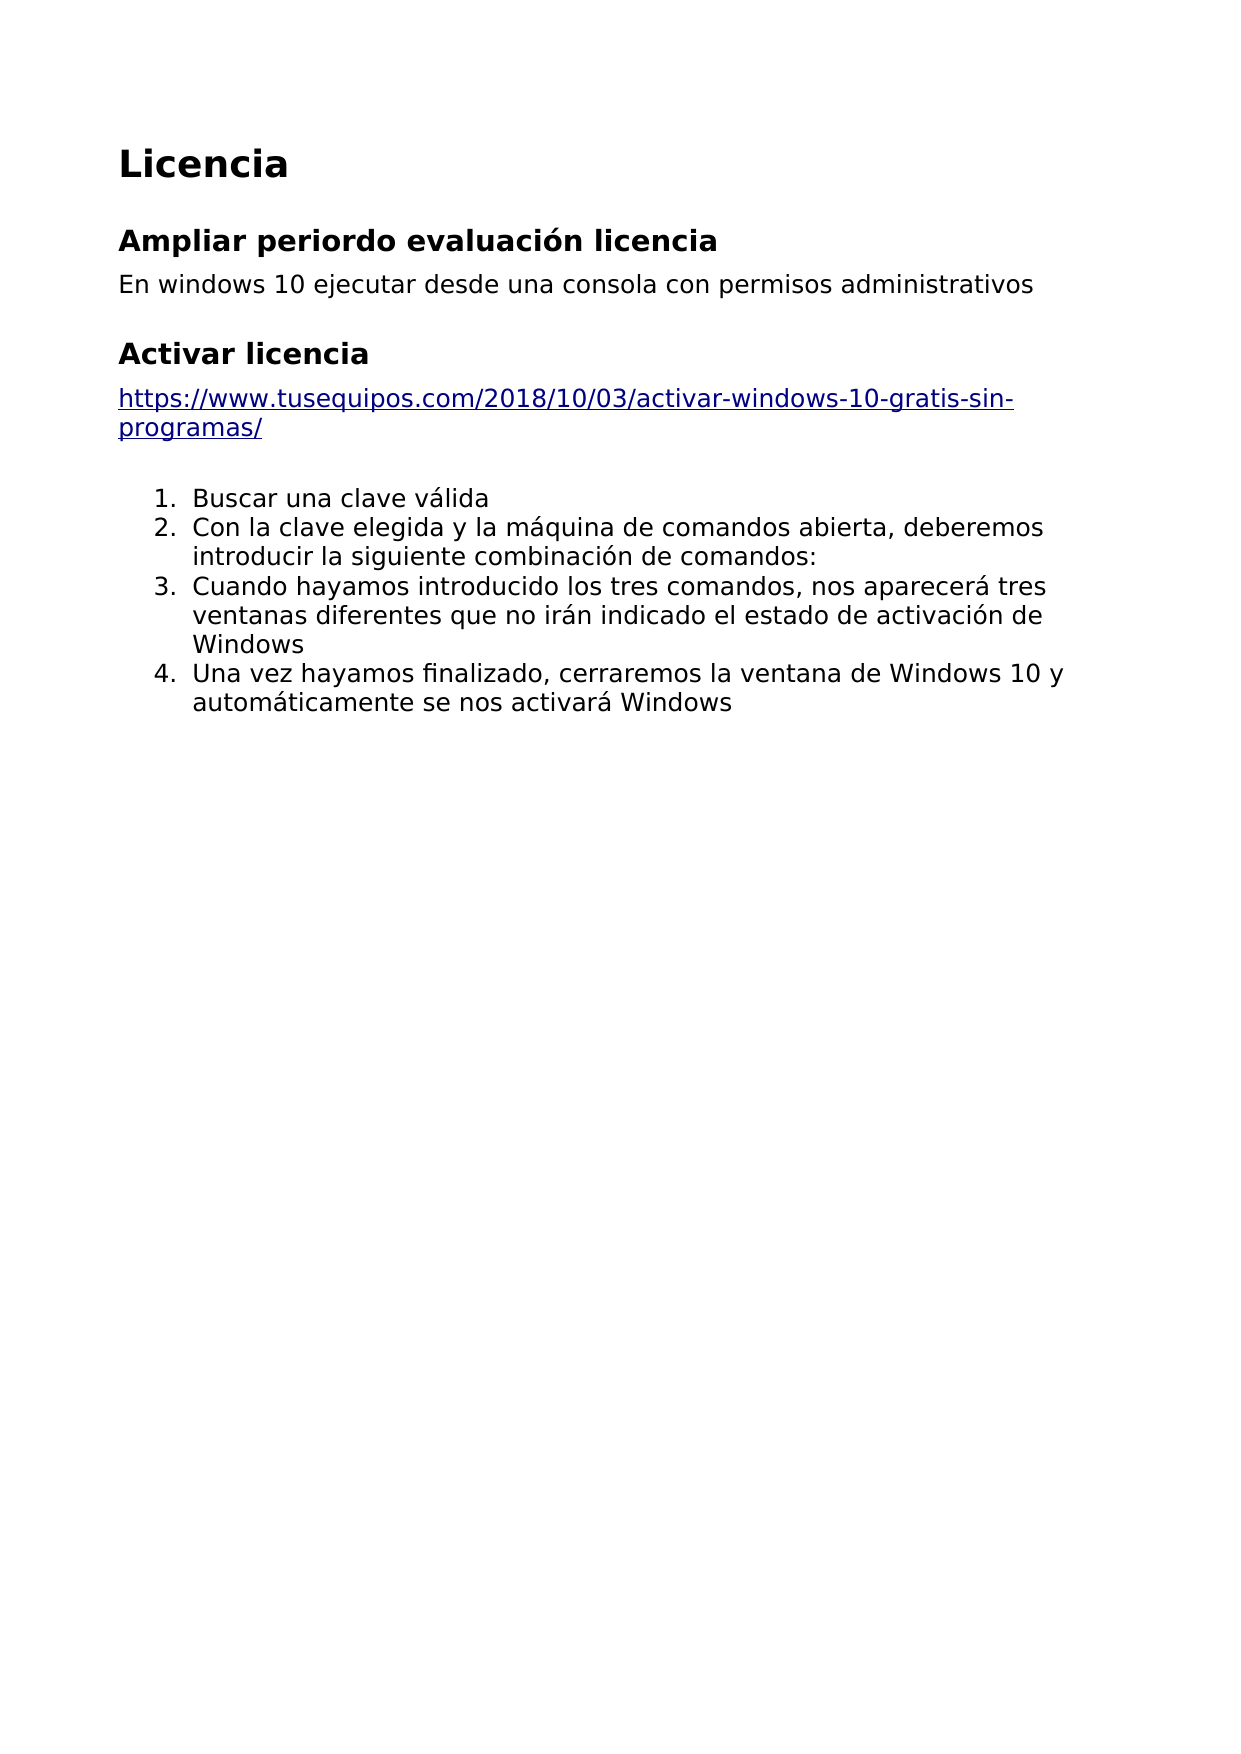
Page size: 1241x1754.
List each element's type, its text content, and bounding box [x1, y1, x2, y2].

subtitle Licencia [118, 143, 1122, 187]
subtitle Ampliar periordo evaluación licencia [118, 224, 1122, 258]
text En windows 10 ejecutar desde una consola con permisos administrativos [118, 271, 1122, 300]
list Buscar una clave válida [177, 484, 1122, 513]
text https://www.tusequipos.com/2018/10/03/activar-windows-10-gratis-sin-programas/ [118, 384, 1122, 442]
list Cuando hayamos introducido los tres comandos, nos aparecerá tres ventanas diferentes que no irán indicado el estado de activación de Windows [177, 572, 1122, 659]
list Con la clave elegida y la máquina de comandos abierta, deberemos introducir la siguiente combinación de comandos: [177, 513, 1122, 572]
list Una vez hayamos finalizado, cerraremos la ventana de Windows 10 y automáticamente se nos activará Windows [177, 659, 1122, 717]
subtitle Activar licencia [118, 337, 1122, 371]
